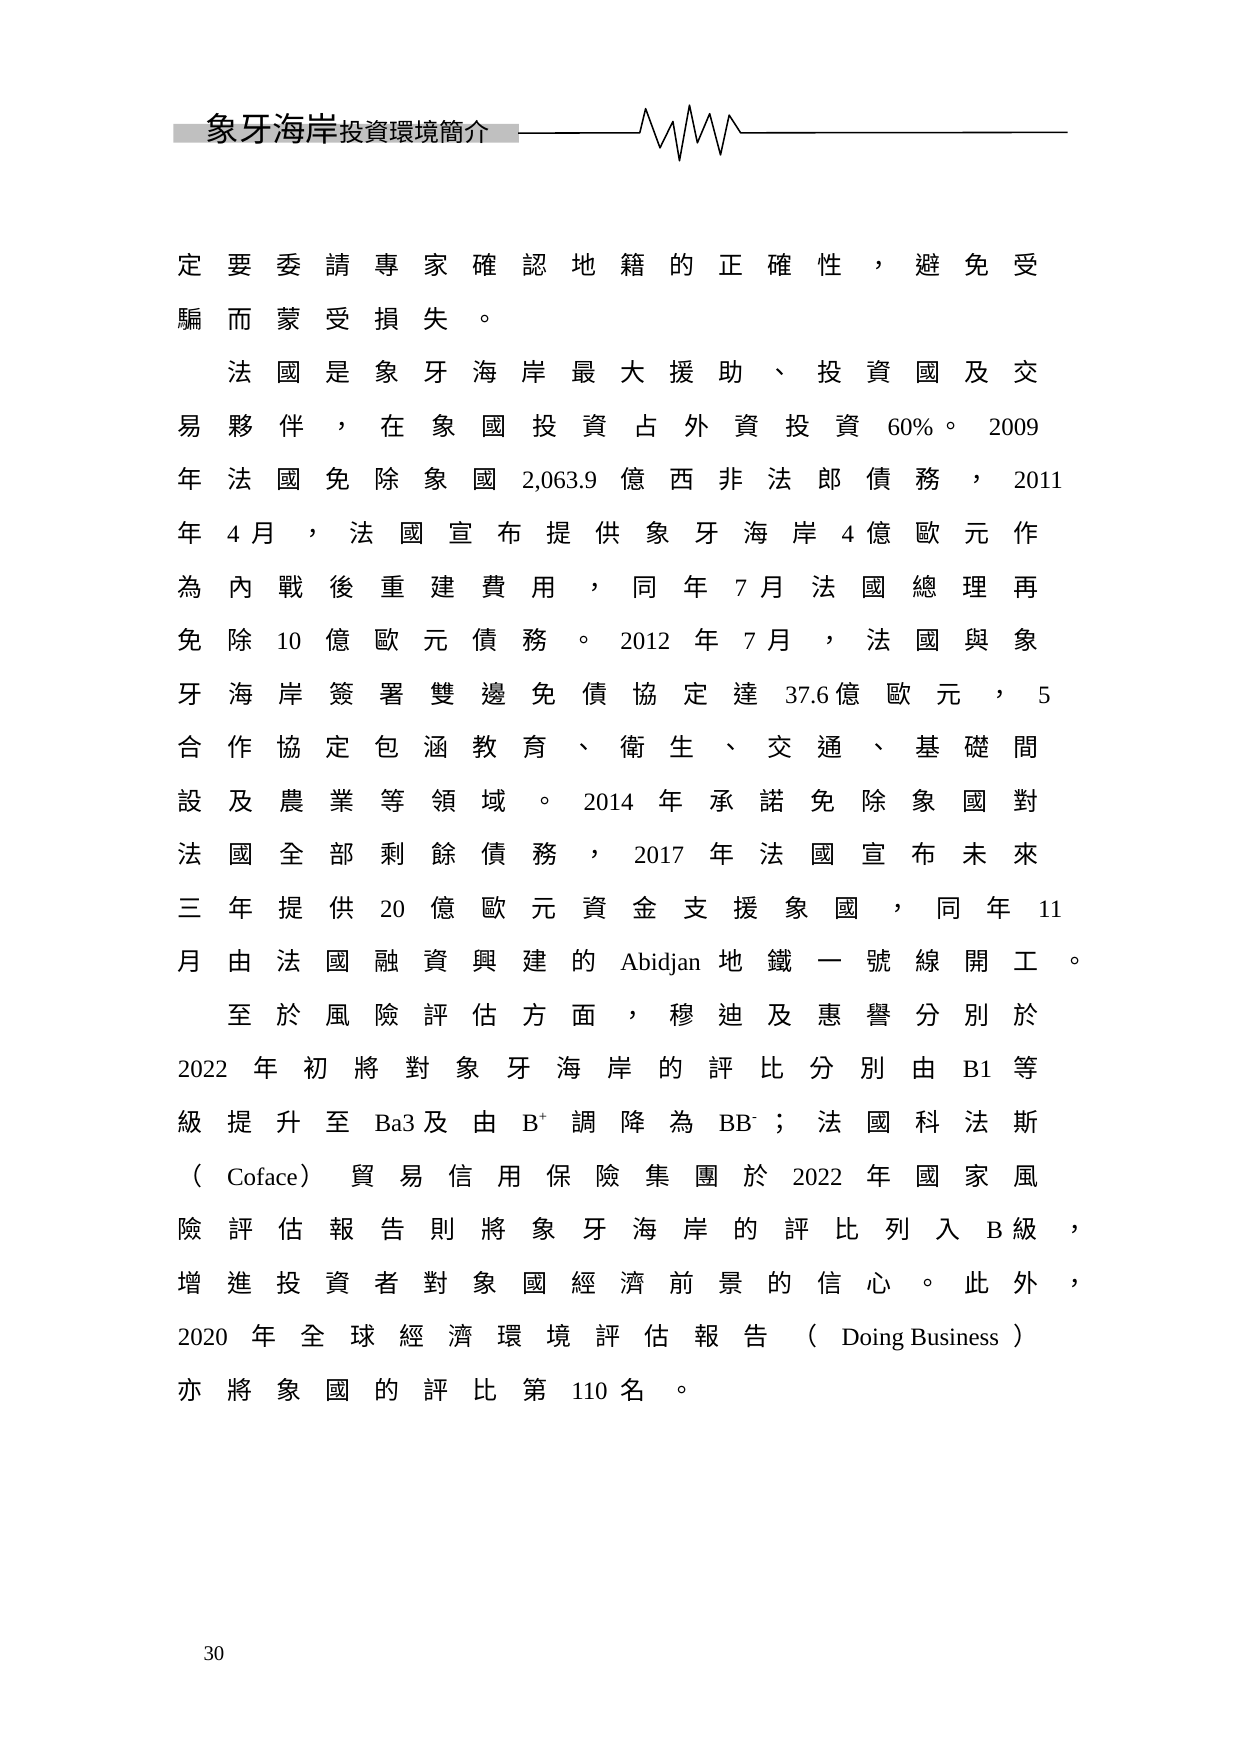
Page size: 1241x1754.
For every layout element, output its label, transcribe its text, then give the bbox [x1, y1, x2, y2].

text 然一般最受當地投資者詬病的係政府體系的貪污腐敗及行政效率不彰問題，因此造成業者許多間接成本支出，雖然瓦塔哈政府上台以來致力打擊貪腐及提升效率，不過對於習來以久且根深蒂固的弊端，甚難迅速獲得改善。此外，當地對產品的智慧財產權保護不力，市面上充斥各項仿冒品，我商對於自有產品的商標及專利要非常小心，宜事先至象國相關單位辦理登記。此外要注意的是，由於過去象國並無地籍登記制度，因此發生相當多土地交易糾紛問題，我商在當地購置或承租土地時，一定要委請專家確認地籍的正確性，避免受騙而蒙受損失。 [178, 237, 1063, 344]
text 至於風險評估方面，穆迪及惠譽分別於2022年初將對象牙海岸的評比分別由B1等級提升至Ba3及由B+調降為BB-；法國科法斯（Coface）貿易信用保險集團於2022年國家風險評估報告則將象牙海岸的評比列入B級，增進投資者對象國經濟前景的信心。此外，2020年全球經濟環境評估報告（Doing Business）亦將象國的評比第110名。 [178, 987, 1063, 1415]
text 法國是象牙海岸最大援助、投資國及交易夥伴，在象國投資占外資投資60%。2009年法國免除象國2,063.9億西非法郎債務，2011年4月，法國宣布提供象牙海岸4億歐元作為內戰後重建費用，同年7月法國總理再免除10億歐元債務。2012年7月，法國與象牙海岸簽署雙邊免債協定達37.6億歐元，5合作協定包涵教育、衛生、交通、基礎間設及農業等領域。2014年承諾免除象國對法國全部剩餘債務，2017年法國宣布未來三年提供20億歐元資金支援象國，同年11月由法國融資興建的Abidjan地鐵一號線開工。 [178, 344, 1063, 987]
